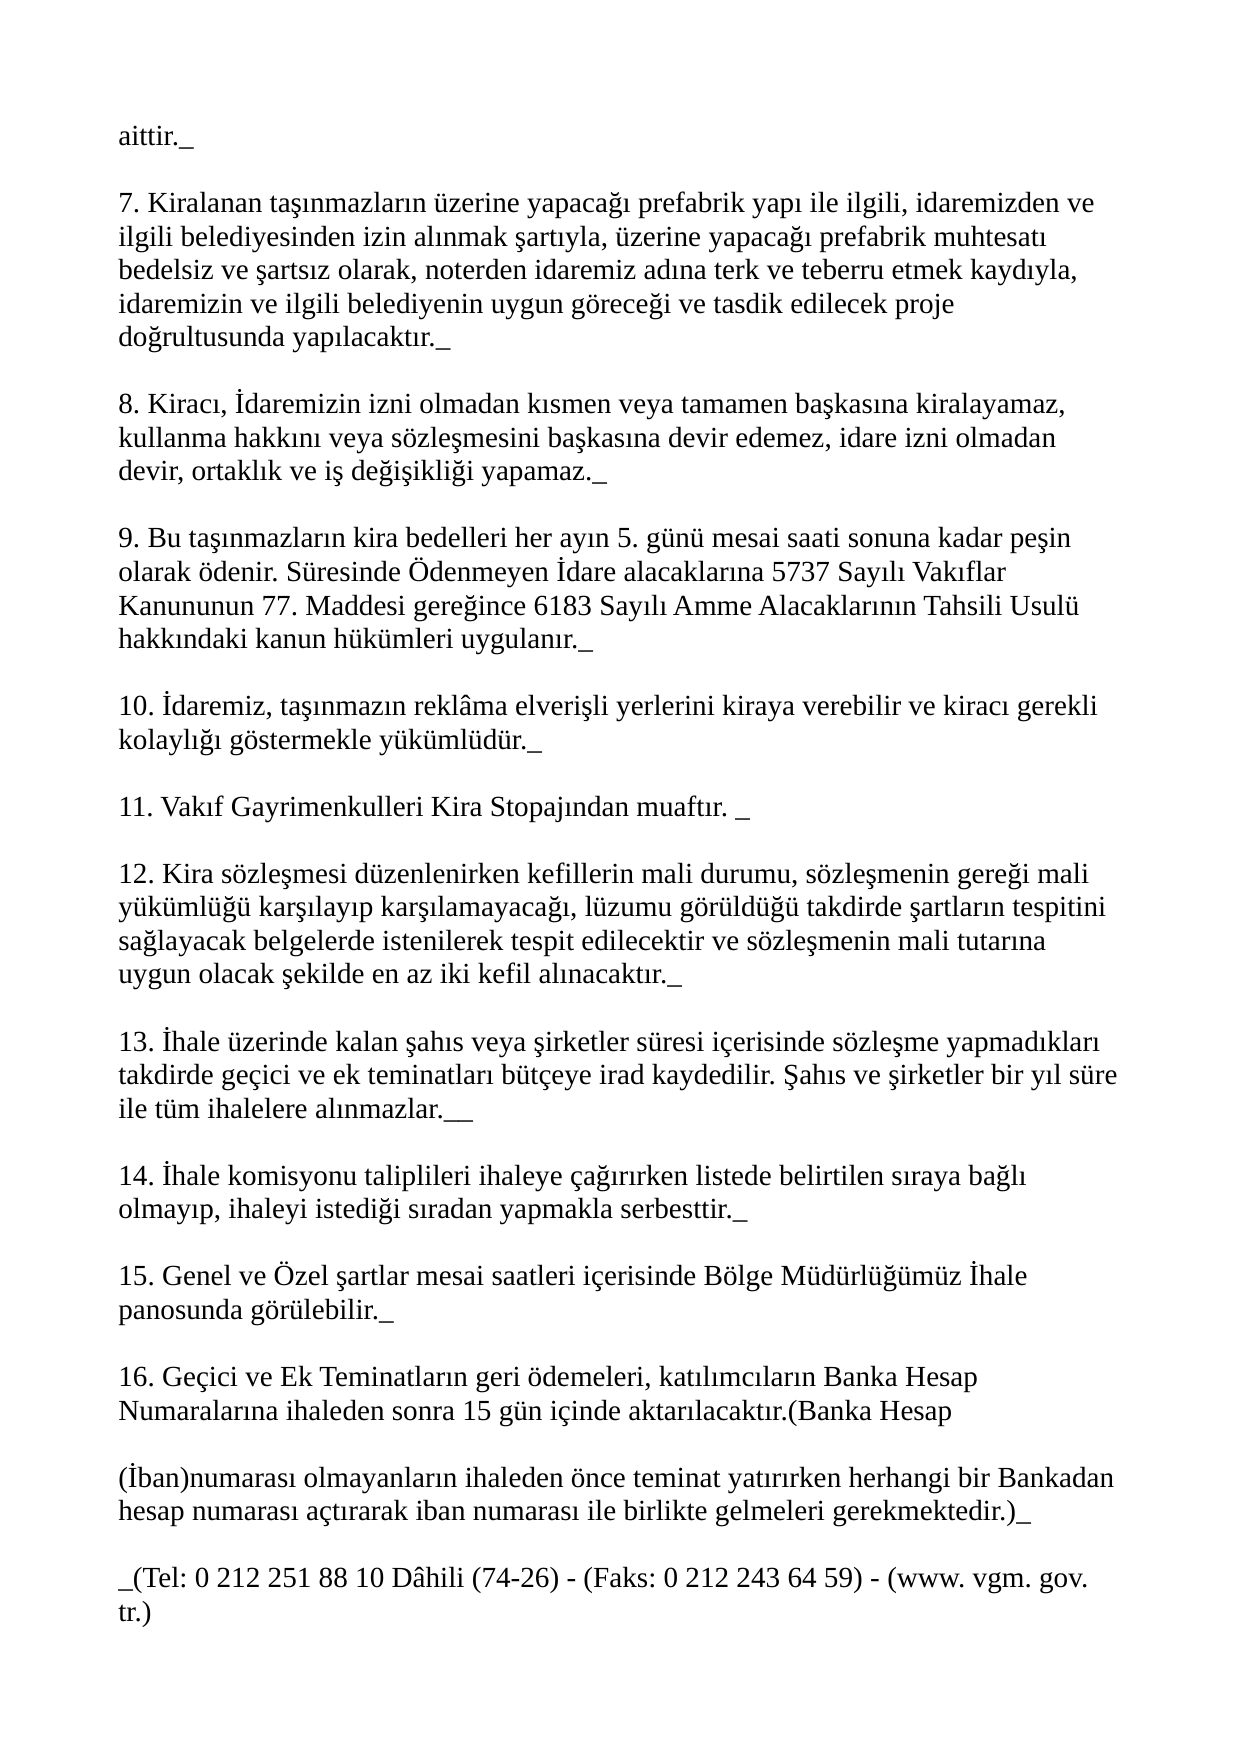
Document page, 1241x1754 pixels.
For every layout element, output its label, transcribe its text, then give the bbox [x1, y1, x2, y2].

text 14. İhale komisyonu taliplileri ihaleye çağırırken listede belirtilen sıraya bağlı olmayıp, ihaleyi istediği sıradan yapmakla serbesttir._ [118, 1158, 1122, 1225]
text 7. Kiralanan taşınmazların üzerine yapacağı prefabrik yapı ile ilgili, idaremizden ve ilgili belediyesinden izin alınmak şartıyla, üzerine yapacağı prefabrik muhtesatı bedelsiz ve şartsız olarak, noterden idaremiz adına terk ve teberru etmek kaydıyla, idaremizin ve ilgili belediyenin uygun göreceği ve tasdik edilecek proje doğrultusunda yapılacaktır._ [118, 185, 1122, 353]
text 8. Kiracı, İdaremizin izni olmadan kısmen veya tamamen başkasına kiralayamaz, kullanma hakkını veya sözleşmesini başkasına devir edemez, idare izni olmadan devir, ortaklık ve iş değişikliği yapamaz._ [118, 386, 1122, 487]
text aittir._ [118, 118, 1122, 152]
text 10. İdaremiz, taşınmazın reklâma elverişli yerlerini kiraya verebilir ve kiracı gerekli kolaylığı göstermekle yükümlüdür._ [118, 688, 1122, 755]
text 13. İhale üzerinde kalan şahıs veya şirketler süresi içerisinde sözleşme yapmadıkları takdirde geçici ve ek teminatları bütçeye irad kaydedilir. Şahıs ve şirketler bir yıl süre ile tüm ihalelere alınmazlar.__ [118, 1024, 1122, 1124]
text 12. Kira sözleşmesi düzenlenirken kefillerin mali durumu, sözleşmenin gereği mali yükümlüğü karşılayıp karşılamayacağı, lüzumu görüldüğü takdirde şartların tespitini sağlayacak belgelerde istenilerek tespit edilecektir ve sözleşmenin mali tutarına uygun olacak şekilde en az iki kefil alınacaktır._ [118, 856, 1122, 990]
text (İban)numarası olmayanların ihaleden önce teminat yatırırken herhangi bir Bankadan hesap numarası açtırarak iban numarası ile birlikte gelmeleri gerekmektedir.)_ [118, 1460, 1122, 1527]
text _(Tel: 0 212 251 88 10 Dâhili (74-26) - (Faks: 0 212 243 64 59) - (www. vgm. gov. tr.) [118, 1560, 1122, 1627]
text 9. Bu taşınmazların kira bedelleri her ayın 5. günü mesai saati sonuna kadar peşin olarak ödenir. Süresinde Ödenmeyen İdare alacaklarına 5737 Sayılı Vakıflar Kanununun 77. Maddesi gereğince 6183 Sayılı Amme Alacaklarının Tahsili Usulü hakkındaki kanun hükümleri uygulanır._ [118, 521, 1122, 655]
text 15. Genel ve Özel şartlar mesai saatleri içerisinde Bölge Müdürlüğümüz İhale panosunda görülebilir._ [118, 1258, 1122, 1326]
text 16. Geçici ve Ek Teminatların geri ödemeleri, katılımcıların Banka Hesap Numaralarına ihaleden sonra 15 gün içinde aktarılacaktır.(Banka Hesap [118, 1359, 1122, 1426]
text 11. Vakıf Gayrimenkulleri Kira Stopajından muaftır. _ [118, 789, 1122, 822]
